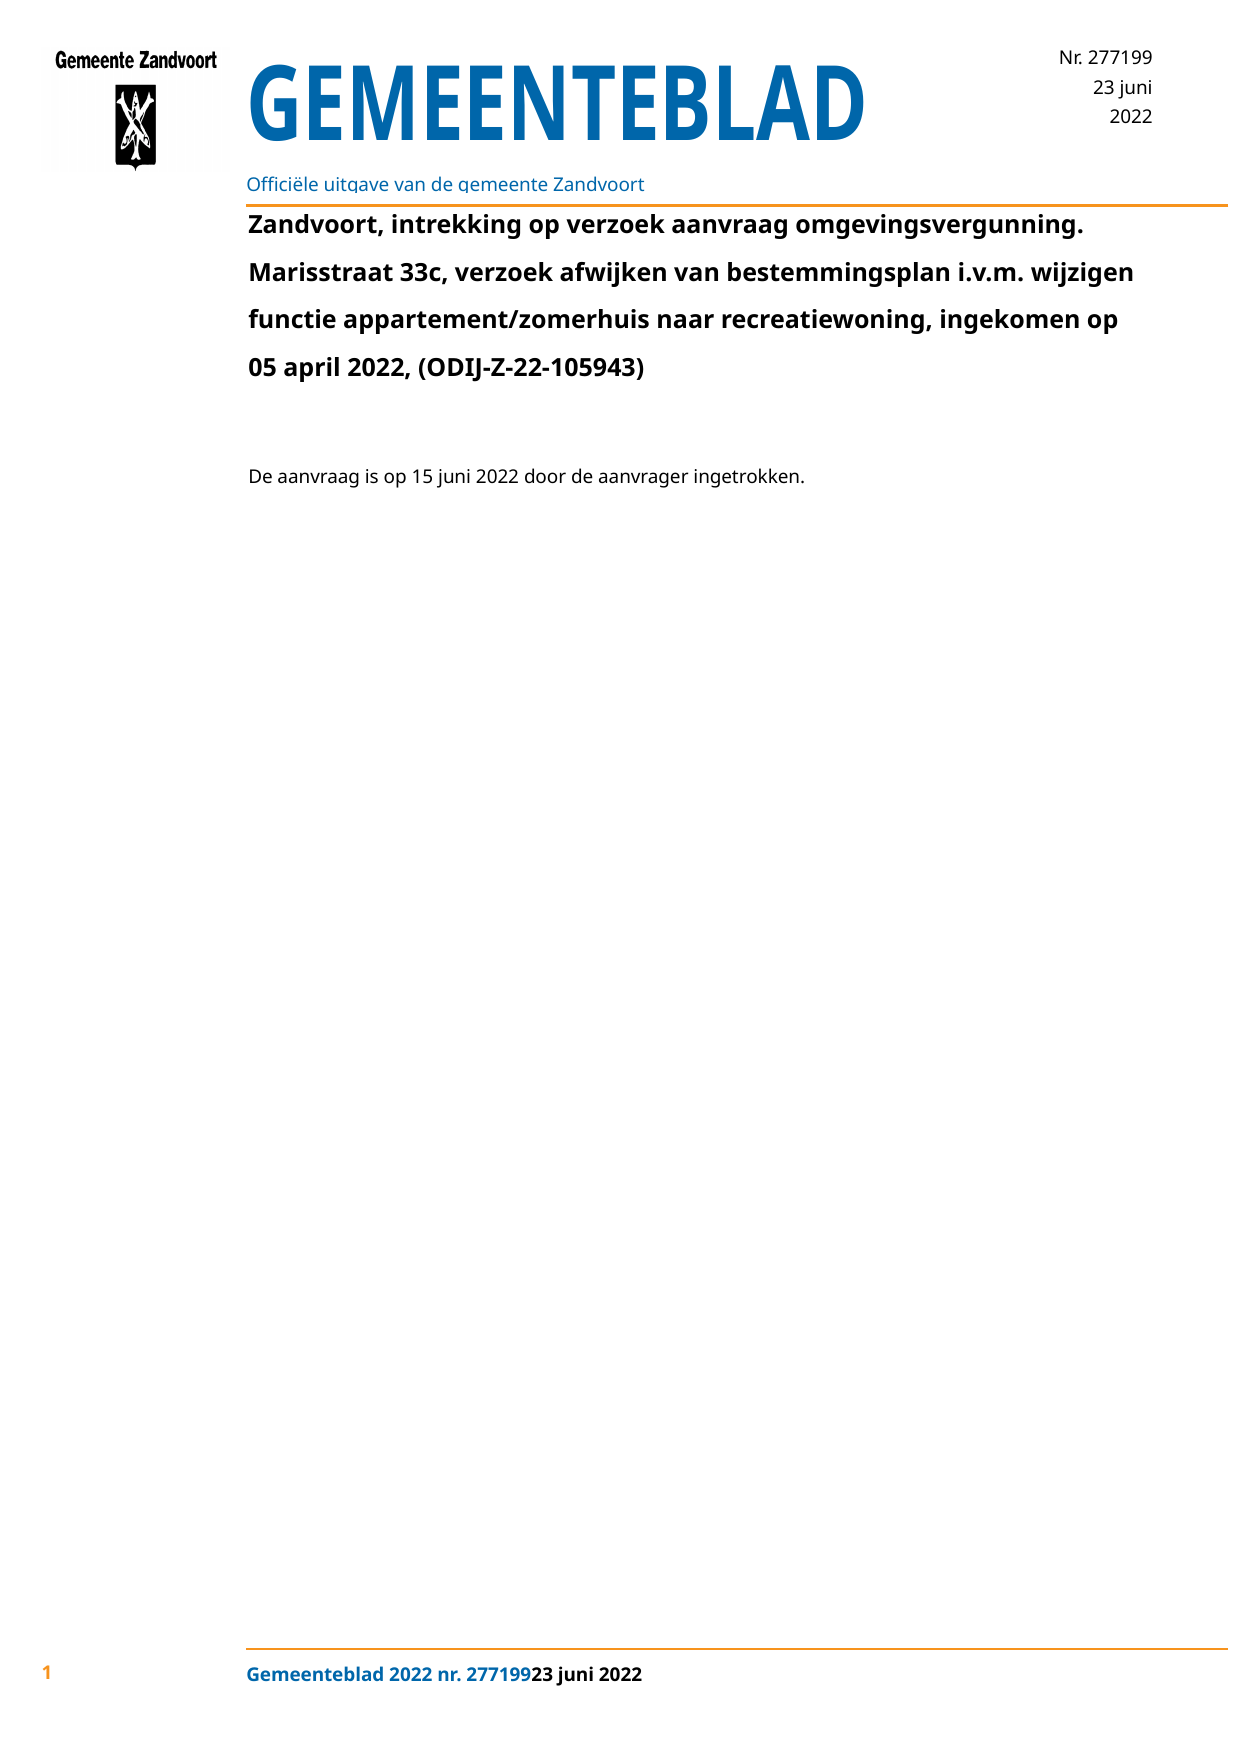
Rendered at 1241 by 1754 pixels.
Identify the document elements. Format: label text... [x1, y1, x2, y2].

text De aanvraag is op 15 juni 2022 door de aanvrager ingetrokken. [248, 463, 1152, 489]
picture [41, 47, 231, 172]
text Zandvoort, intrekking op verzoek aanvraag omgevingsvergunning. Marisstraat 33c, verzoek afwijken van bestemmingsplan i.v.m. wijzigen functie appartement/zomerhuis naar recreatiewoning, ingekomen op 05 april 2022, (ODIJ-Z-22-105943) [248, 207, 1152, 384]
